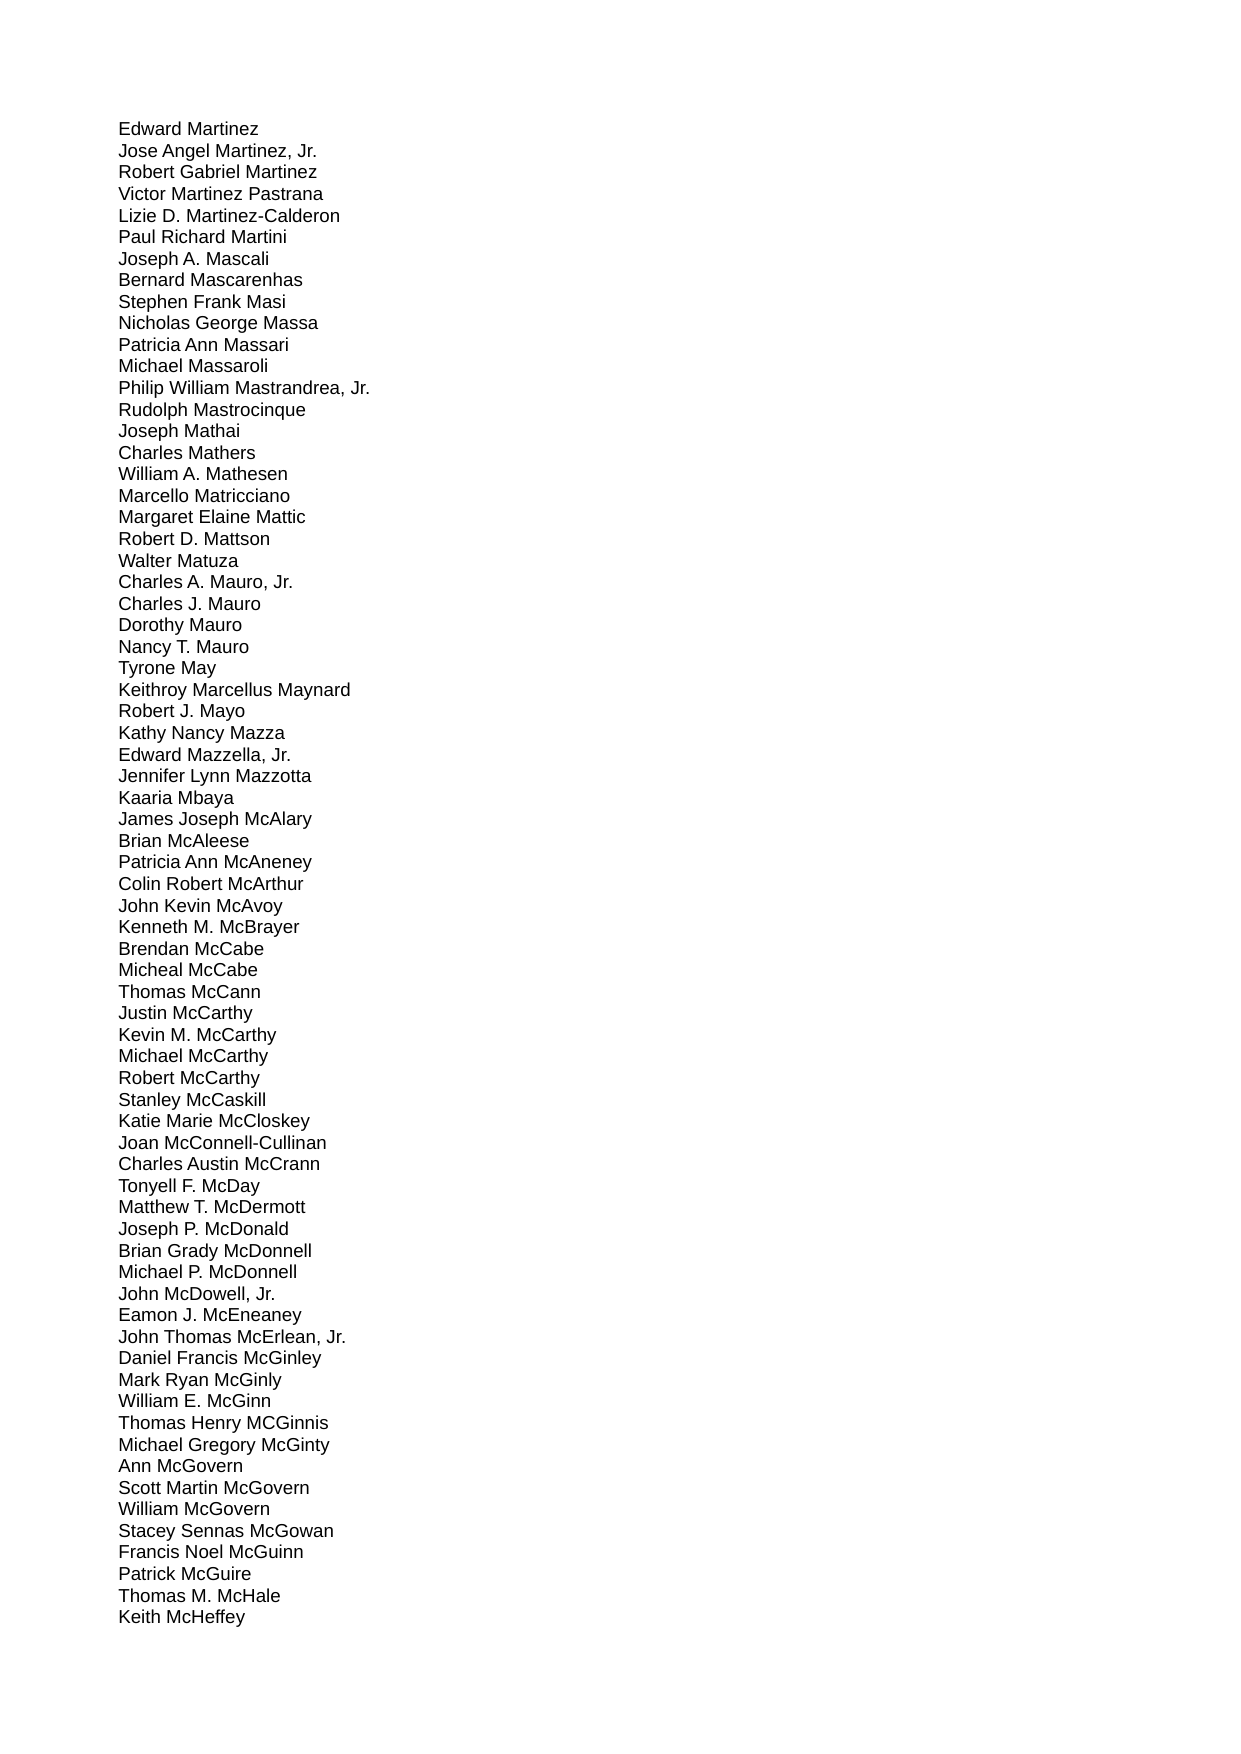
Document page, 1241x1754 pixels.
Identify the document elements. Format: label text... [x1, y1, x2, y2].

text Edward Martinez Jose Angel Martinez, Jr. Robert Gabriel Martinez Victor Martinez Pastrana Lizie D. Martinez-Calderon Paul Richard Martini Joseph A. Mascali Bernard Mascarenhas Stephen Frank Masi Nicholas George Massa Patricia Ann Massari Michael Massaroli Philip William Mastrandrea, Jr. Rudolph Mastrocinque Joseph Mathai Charles Mathers William A. Mathesen Marcello Matricciano Margaret Elaine Mattic Robert D. Mattson Walter Matuza Charles A. Mauro, Jr. Charles J. Mauro Dorothy Mauro Nancy T. Mauro Tyrone May Keithroy Marcellus Maynard Robert J. Mayo Kathy Nancy Mazza Edward Mazzella, Jr. Jennifer Lynn Mazzotta Kaaria Mbaya James Joseph McAlary Brian McAleese Patricia Ann McAneney Colin Robert McArthur John Kevin McAvoy Kenneth M. McBrayer Brendan McCabe Micheal McCabe Thomas McCann Justin McCarthy Kevin M. McCarthy Michael McCarthy Robert McCarthy Stanley McCaskill Katie Marie McCloskey Joan McConnell-Cullinan Charles Austin McCrann Tonyell F. McDay Matthew T. McDermott Joseph P. McDonald Brian Grady McDonnell Michael P. McDonnell John McDowell, Jr. Eamon J. McEneaney John Thomas McErlean, Jr. Daniel Francis McGinley Mark Ryan McGinly William E. McGinn Thomas Henry MCGinnis Michael Gregory McGinty Ann McGovern Scott Martin McGovern William McGovern Stacey Sennas McGowan Francis Noel McGuinn Patrick McGuire Thomas M. McHale Keith McHeffey [118, 118, 1122, 1627]
